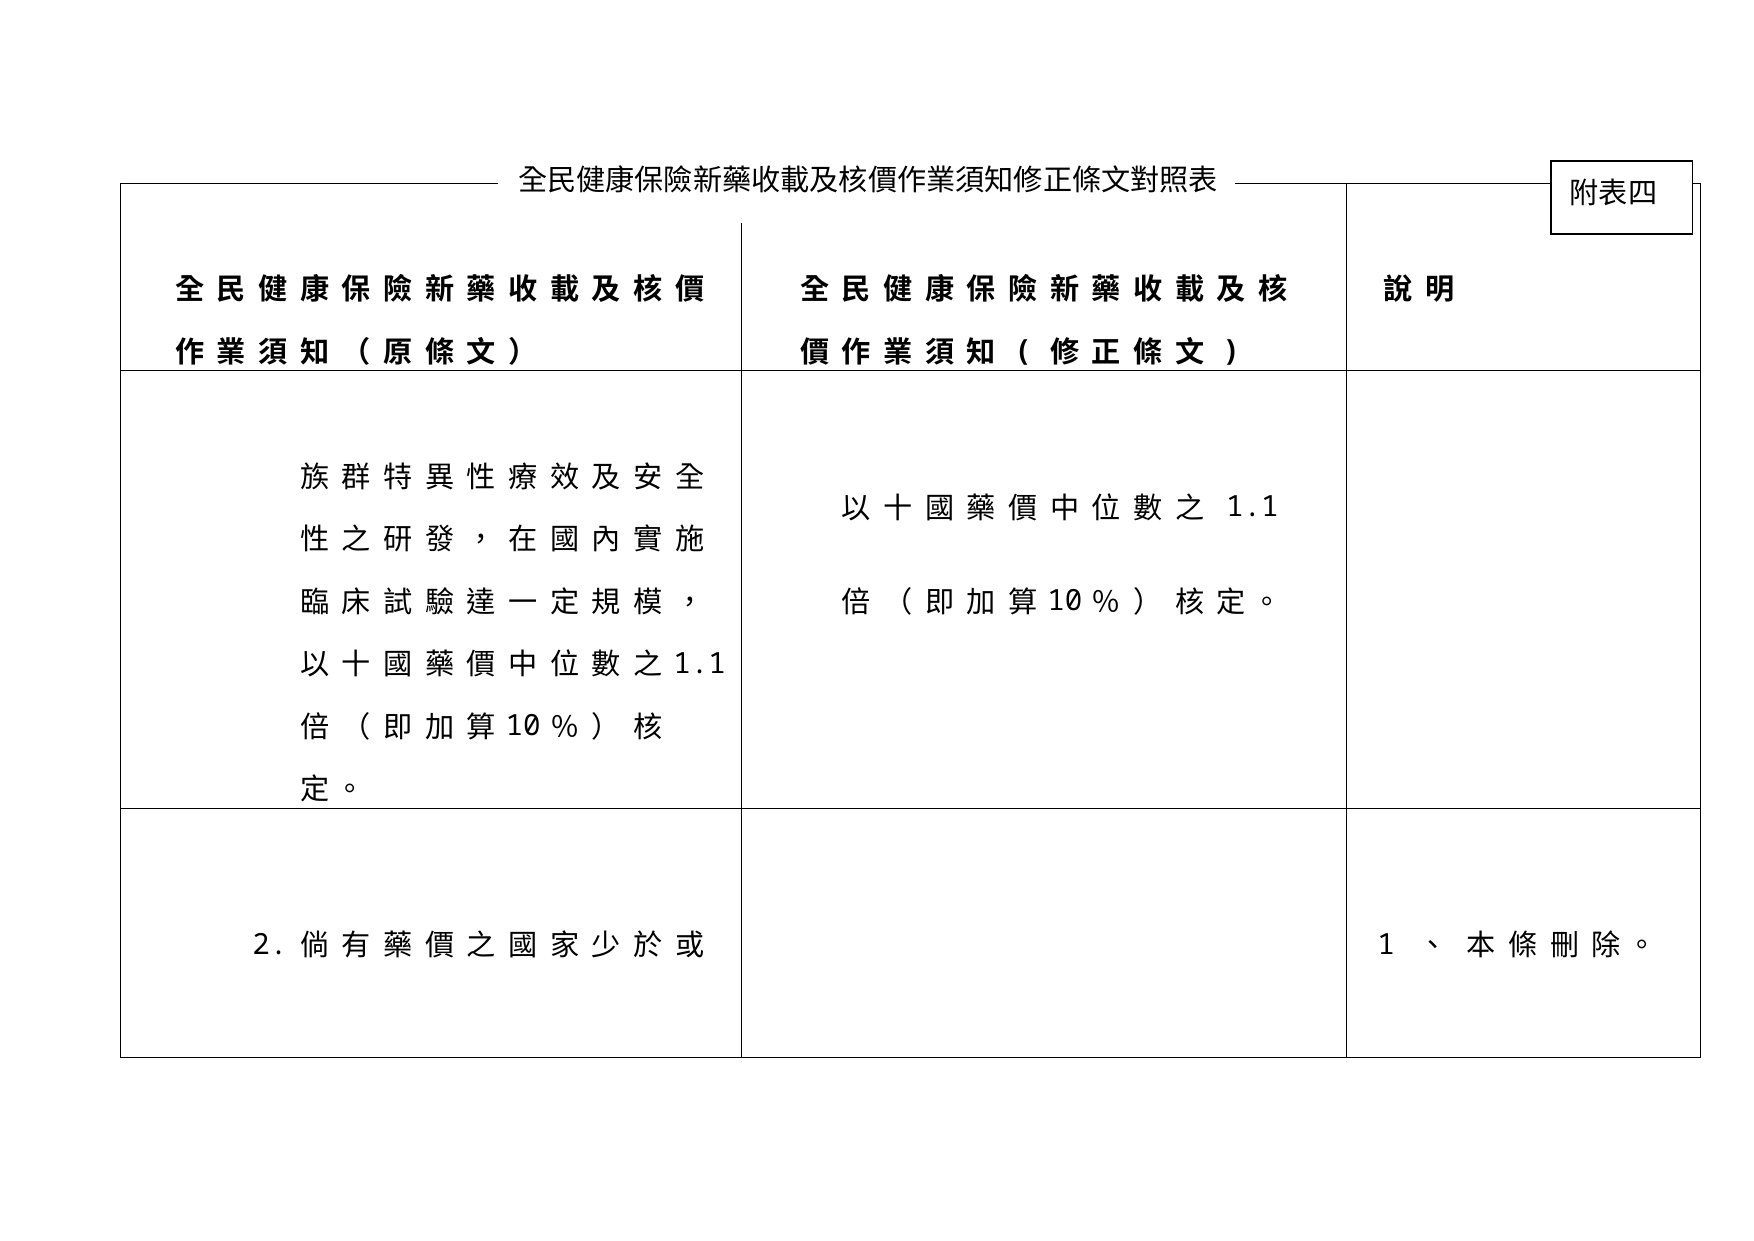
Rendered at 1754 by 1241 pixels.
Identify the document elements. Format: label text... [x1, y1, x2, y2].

table_cell [742, 809, 1346, 1057]
table_header 說明 [1347, 184, 1700, 370]
table_header 說明 [1552, 162, 1692, 233]
table_cell 族群特異性療效及安全性之研發，在國內實施臨床試驗達一定規模，以十國藥價中位數之1.1倍（即加算10％）核定。 [121, 371, 741, 808]
table_cell 本條刪除。 移至第（三）項。 [1347, 809, 1700, 1057]
table_cell 以十國藥價中位數之1.1倍（即加算10％）核定。 [742, 371, 1346, 808]
table_header 全民健康保險新藥收載及核價作業須知（原條文） [500, 149, 1234, 221]
table_header 全民健康保險新藥收載及核價作業須知（原條文） [121, 184, 741, 370]
table_header 全民健康保險新藥收載及核價作業須知(修正條文) [742, 184, 1346, 370]
table_cell 倘有藥價之國家少於或等於五國，須自新藥核定生效之次年起，逐年於每年第四季檢討國際藥價，至有藥價之國家多於五國之次年或國際藥價業檢討五次為止。原藥價高於以原核定方式（十國藥價中位數或十國藥價中位數之1.1倍）所計算之新價格時，調整至原核定方式所計算之新價格，並於次年1月1日生效；而原藥價低於原核定方式所計算之新價格時，維持原藥價。 [121, 809, 741, 1057]
table_cell [1347, 371, 1700, 808]
